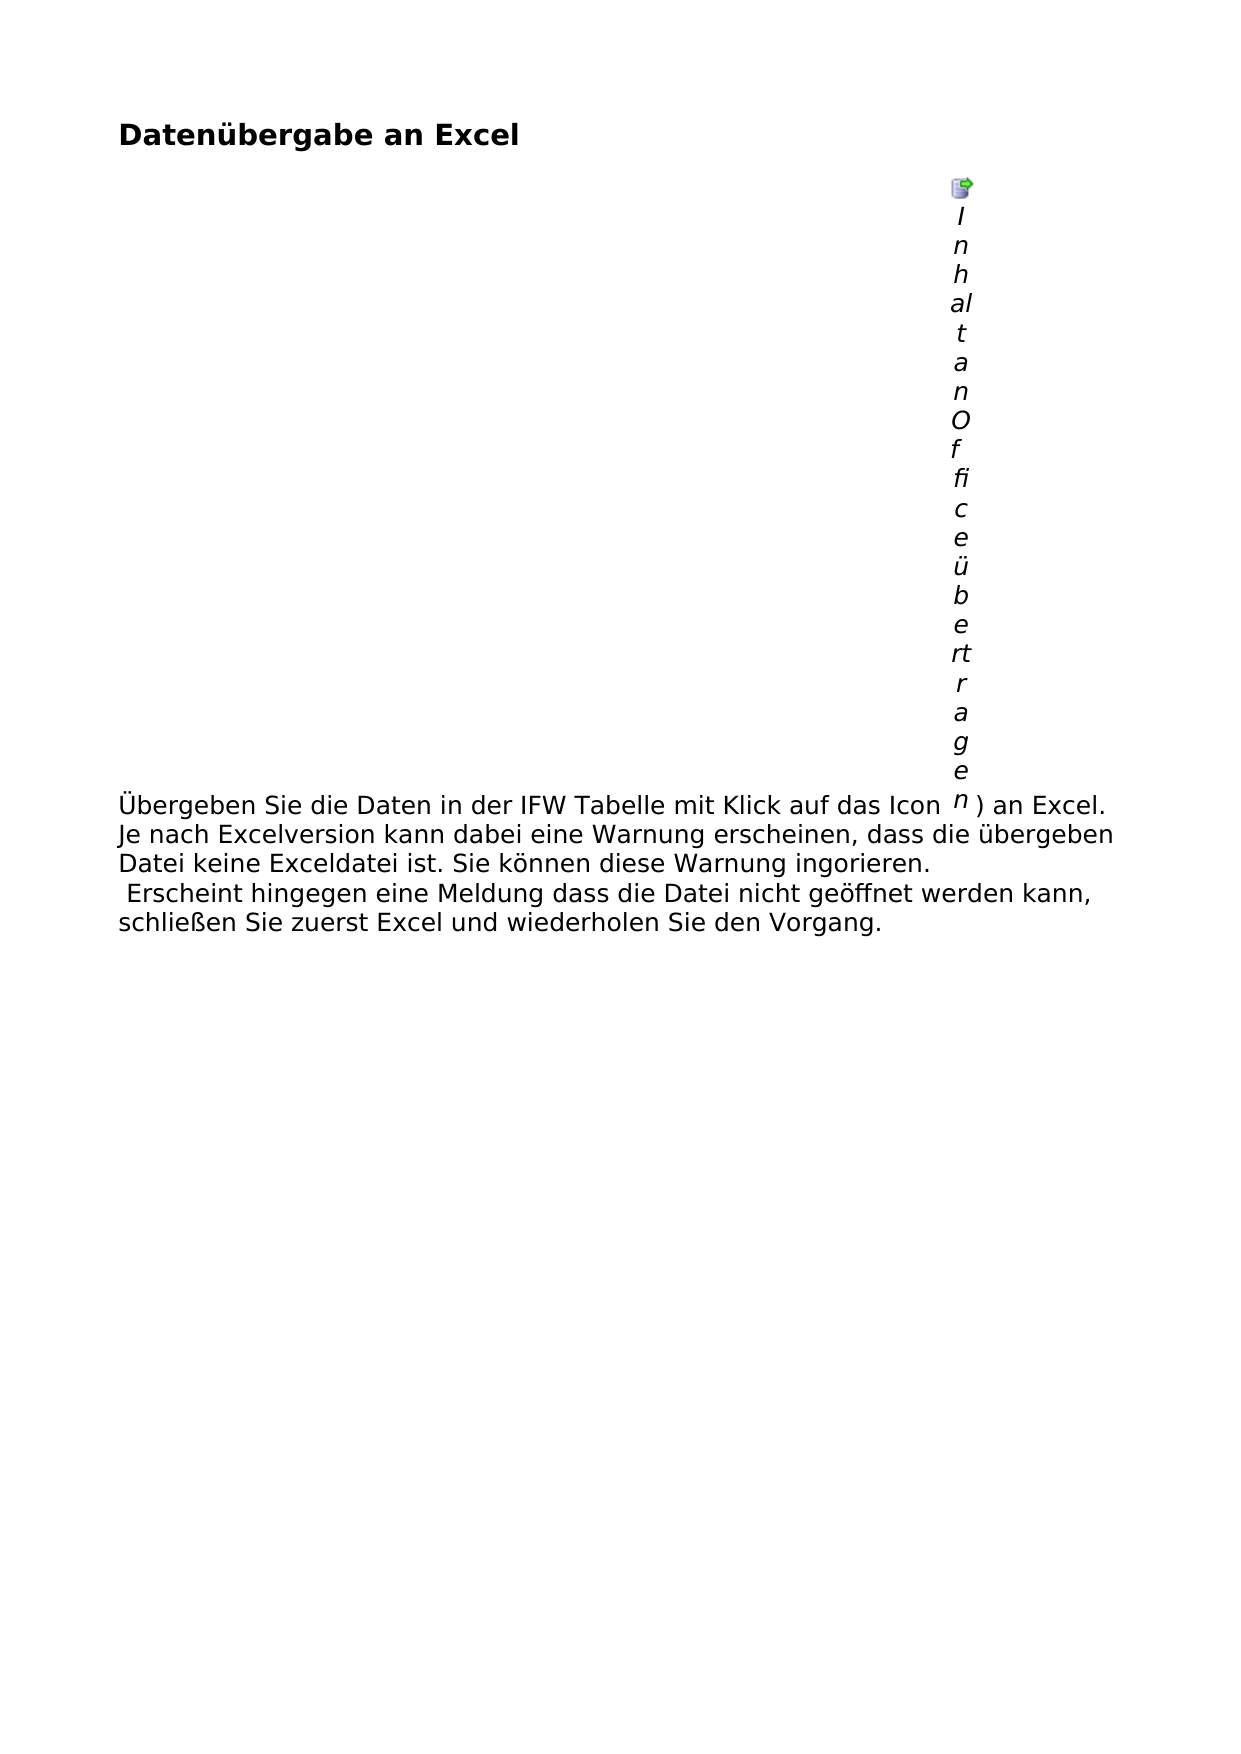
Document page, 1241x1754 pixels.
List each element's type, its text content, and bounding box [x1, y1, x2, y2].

text Inhalt an Office übertragen [950, 202, 975, 814]
text Übergeben Sie die Daten in der IFW Tabelle mit Klick auf das Icon ) an Excel. Je nach Excelversion kann dabei eine Warnung erscheinen, dass die übergeben Datei keine Exceldatei ist. Sie können diese Warnung ingorieren. Erscheint hingegen eine Meldung dass die Datei nicht geöffnet werden kann, schließen Sie zuerst Excel und wiederholen Sie den Vorgang. [118, 164, 1122, 937]
picture [949, 177, 975, 202]
subtitle Datenübergabe an Excel [118, 118, 1122, 152]
